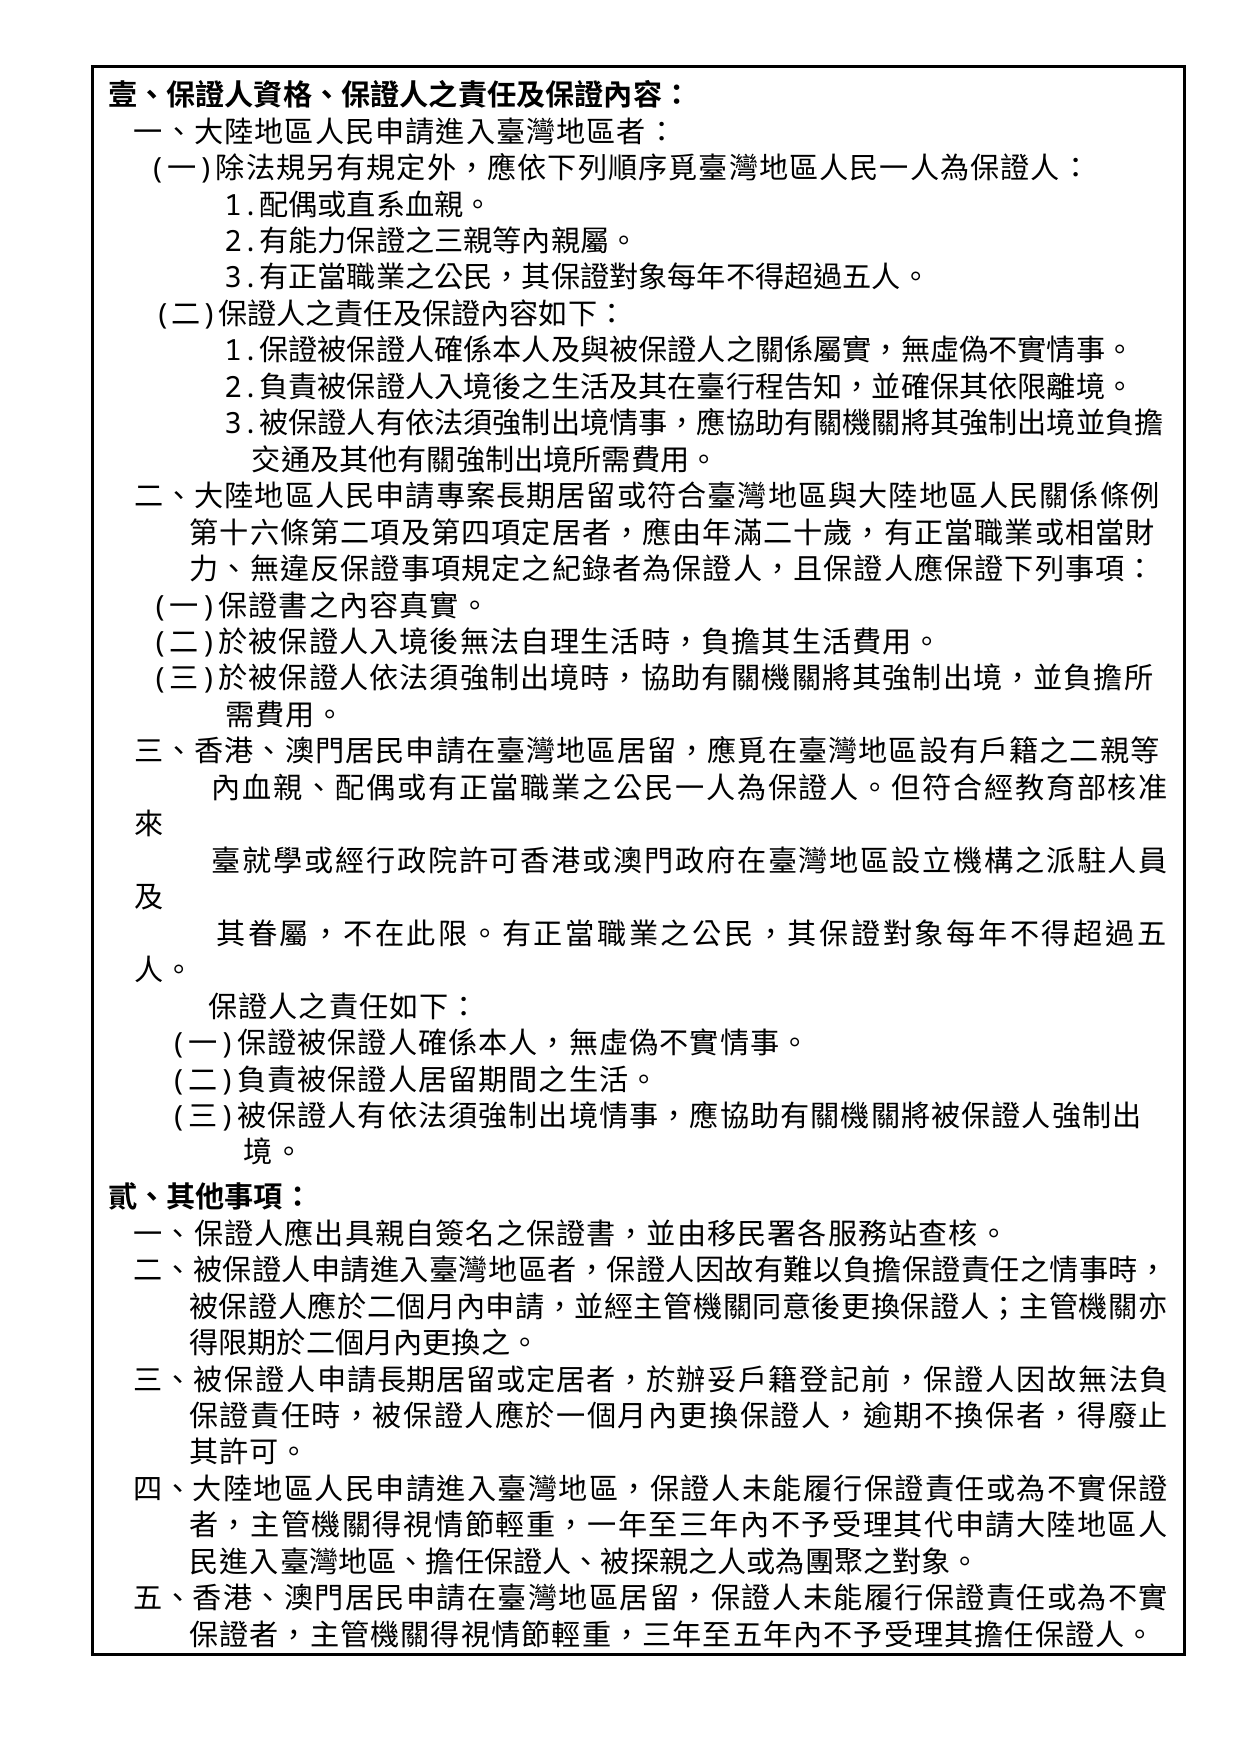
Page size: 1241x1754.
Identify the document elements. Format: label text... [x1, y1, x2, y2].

table_cell 壹、保證人資格、保證人之責任及保證內容： 一、大陸地區人民申請進入臺灣地區者： (一)除法規另有規定外，應依下列順序覓臺灣地區人民一人為保證人： 1.配偶或直系血親。 2.有能力保證之三親等內親屬。 3.有正當職業之公民，其保證對象每年不得超過五人。 (二)保證人之責任及保證內容如下： 1.保證被保證人確係本人及與被保證人之關係屬實，無虛偽不實情事。 2.負責被保證人入境後之生活及其在臺行程告知，並確保其依限離境。 3.被保證人有依法須強制出境情事，應協助有關機關將其強制出境並負擔 交通及其他有關強制出境所需費用。 二、大陸地區人民申請專案長期居留或符合臺灣地區與大陸地區人民關係條例 第十六條第二項及第四項定居者，應由年滿二十歲，有正當職業或相當財 力、無違反保證事項規定之紀錄者為保證人，且保證人應保證下列事項： (一)保證書之內容真實。 (二)於被保證人入境後無法自理生活時，負擔其生活費用。 (三)於被保證人依法須強制出境時，協助有關機關將其強制出境，並負擔所 需費用。 三、香港、澳門居民申請在臺灣地區居留，應覓在臺灣地區設有戶籍之二親等 內血親、配偶或有正當職業之公民一人為保證人。但符合經教育部核准來 臺就學或經行政院許可香港或澳門政府在臺灣地區設立機構之派駐人員及 其眷屬，不在此限。有正當職業之公民，其保證對象每年不得超過五人。 保證人之責任如下： (一)保證被保證人確係本人，無虛偽不實情事。 (二)負責被保證人居留期間之生活。 (三)被保證人有依法須強制出境情事，應協助有關機關將被保證人強制出 境。 貳、其他事項： 一、保證人應出具親自簽名之保證書，並由移民署各服務站查核。 二、被保證人申請進入臺灣地區者，保證人因故有難以負擔保證責任之情事時，被保證人應於二個月內申請，並經主管機關同意後更換保證人；主管機關亦得限期於二個月內更換之。 三、被保證人申請長期居留或定居者，於辦妥戶籍登記前，保證人因故無法負保證責任時，被保證人應於一個月內更換保證人，逾期不換保者，得廢止其許可。 四、大陸地區人民申請進入臺灣地區，保證人未能履行保證責任或為不實保證者，主管機關得視情節輕重，一年至三年內不予受理其代申請大陸地區人民進入臺灣地區、擔任保證人、被探親之人或為團聚之對象。 五、香港、澳門居民申請在臺灣地區居留，保證人未能履行保證責任或為不實保證者，主管機關得視情節輕重，三年至五年內不予受理其擔任保證人。 [94, 68, 1183, 1652]
